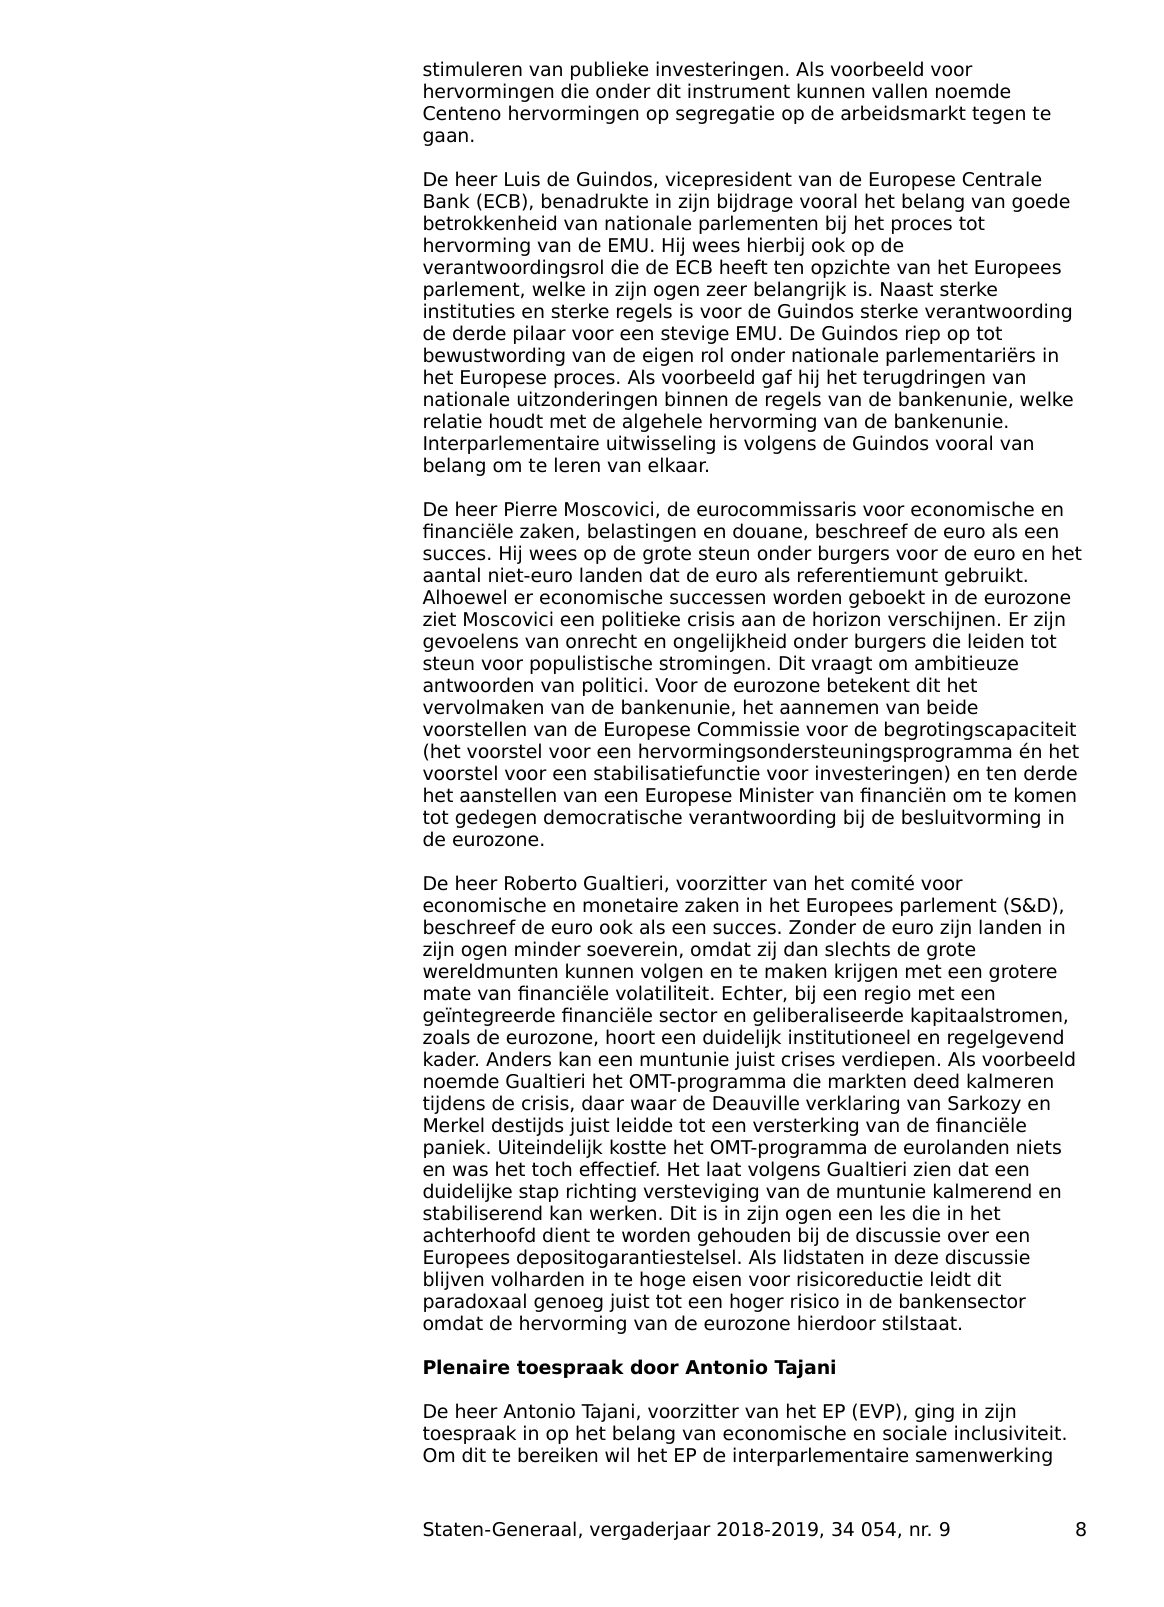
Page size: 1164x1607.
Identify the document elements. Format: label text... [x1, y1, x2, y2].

text stimuleren van publieke investeringen. Als voorbeeld voor hervormingen die onder dit instrument kunnen vallen noemde Centeno hervormingen op segregatie op de arbeidsmarkt tegen te gaan. [422, 59, 1087, 147]
text De heer Pierre Moscovici, de eurocommissaris voor economische en financiële zaken, belastingen en douane, beschreef de euro als een succes. Hij wees op de grote steun onder burgers voor de euro en het aantal niet-euro landen dat de euro als referentiemunt gebruikt. Alhoewel er economische successen worden geboekt in de eurozone ziet Moscovici een politieke crisis aan de horizon verschijnen. Er zijn gevoelens van onrecht en ongelijkheid onder burgers die leiden tot steun voor populistische stromingen. Dit vraagt om ambitieuze antwoorden van politici. Voor de eurozone betekent dit het vervolmaken van de bankenunie, het aannemen van beide voorstellen van de Europese Commissie voor de begrotingscapaciteit (het voorstel voor een hervormingsondersteuningsprogramma én het voorstel voor een stabilisatiefunctie voor investeringen) en ten derde het aanstellen van een Europese Minister van financiën om te komen tot gedegen democratische verantwoording bij de besluitvorming in de eurozone. [422, 499, 1087, 851]
text De heer Roberto Gualtieri, voorzitter van het comité voor economische en monetaire zaken in het Europees parlement (S&D), beschreef de euro ook als een succes. Zonder de euro zijn landen in zijn ogen minder soeverein, omdat zij dan slechts de grote wereldmunten kunnen volgen en te maken krijgen met een grotere mate van financiële volatiliteit. Echter, bij een regio met een geïntegreerde financiële sector en geliberaliseerde kapitaalstromen, zoals de eurozone, hoort een duidelijk institutioneel en regelgevend kader. Anders kan een muntunie juist crises verdiepen. Als voorbeeld noemde Gualtieri het OMT-programma die markten deed kalmeren tijdens de crisis, daar waar de Deauville verklaring van Sarkozy en Merkel destijds juist leidde tot een versterking van de financiële paniek. Uiteindelijk kostte het OMT-programma de eurolanden niets en was het toch effectief. Het laat volgens Gualtieri zien dat een duidelijke stap richting versteviging van de muntunie kalmerend en stabiliserend kan werken. Dit is in zijn ogen een les die in het achterhoofd dient te worden gehouden bij de discussie over een Europees depositogarantiestelsel. Als lidstaten in deze discussie blijven volharden in te hoge eisen voor risicoreductie leidt dit paradoxaal genoeg juist tot een hoger risico in de bankensector omdat de hervorming van de eurozone hierdoor stilstaat. [422, 873, 1087, 1334]
text De heer Antonio Tajani, voorzitter van het EP (EVP), ging in zijn toespraak in op het belang van economische en sociale inclusiviteit. Om dit te bereiken wil het EP de interparlementaire samenwerking [422, 1401, 1087, 1467]
text De heer Luis de Guindos, vicepresident van de Europese Centrale Bank (ECB), benadrukte in zijn bijdrage vooral het belang van goede betrokkenheid van nationale parlementen bij het proces tot hervorming van de EMU. Hij wees hierbij ook op de verantwoordingsrol die de ECB heeft ten opzichte van het Europees parlement, welke in zijn ogen zeer belangrijk is. Naast sterke instituties en sterke regels is voor de Guindos sterke verantwoording de derde pilaar voor een stevige EMU. De Guindos riep op tot bewustwording van de eigen rol onder nationale parlementariërs in het Europese proces. Als voorbeeld gaf hij het terugdringen van nationale uitzonderingen binnen de regels van de bankenunie, welke relatie houdt met de algehele hervorming van de bankenunie. Interparlementaire uitwisseling is volgens de Guindos vooral van belang om te leren van elkaar. [422, 169, 1087, 477]
subtitle Plenaire toespraak door Antonio Tajani [422, 1357, 1087, 1379]
